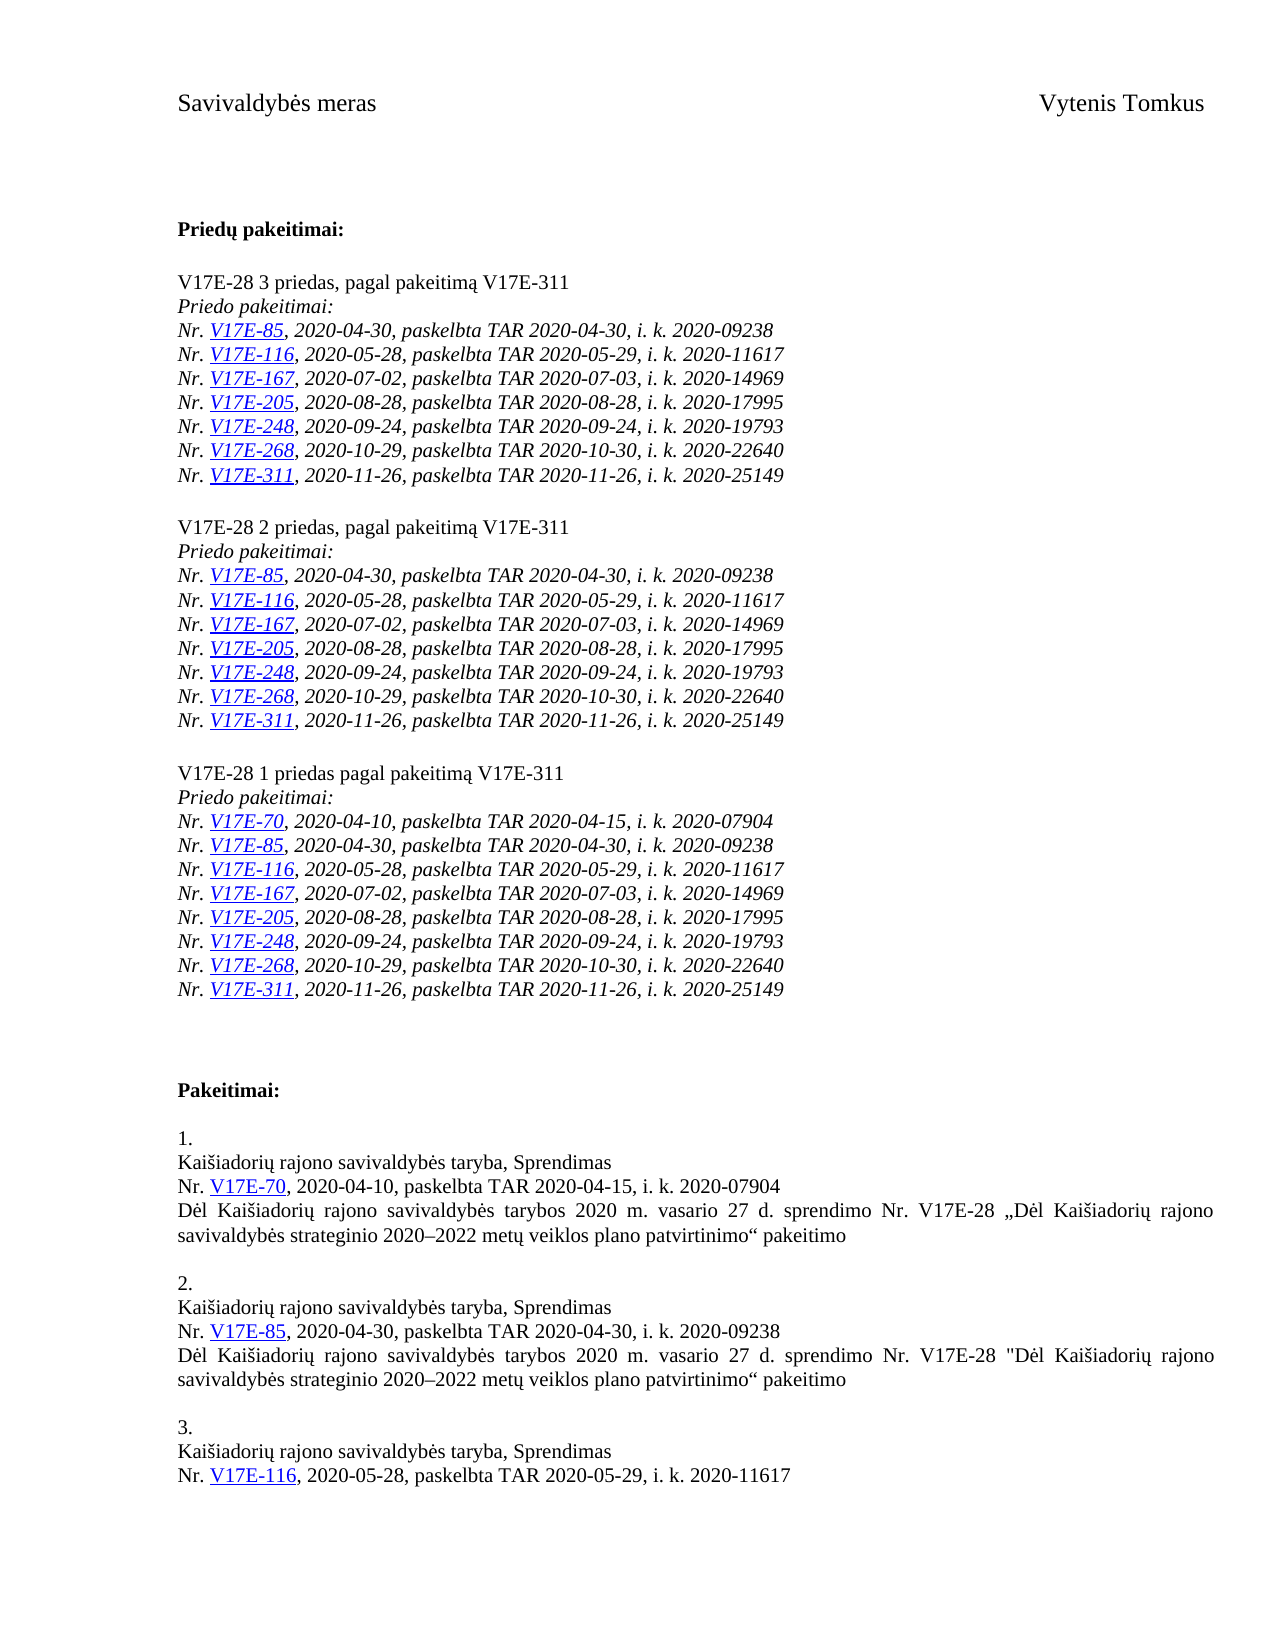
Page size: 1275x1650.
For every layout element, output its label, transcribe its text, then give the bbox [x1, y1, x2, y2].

text Nr. V17E-116, 2020-05-28, paskelbta TAR 2020-05-29, i. k. 2020-11617 [177, 1463, 1216, 1487]
text V17E-28 3 priedas, pagal pakeitimą V17E-311 [177, 270, 1216, 294]
text 1. [177, 1126, 1216, 1150]
text Nr. V17E-311, 2020-11-26, paskelbta TAR 2020-11-26, i. k. 2020-25149 [177, 462, 1216, 487]
text Nr. V17E-116, 2020-05-28, paskelbta TAR 2020-05-29, i. k. 2020-11617 [177, 342, 1216, 366]
text Nr. V17E-70, 2020-04-10, paskelbta TAR 2020-04-15, i. k. 2020-07904 [177, 809, 1216, 833]
text Kaišiadorių rajono savivaldybės taryba, Sprendimas [177, 1150, 1216, 1174]
text V17E-28 2 priedas, pagal pakeitimą V17E-311 [177, 515, 1216, 539]
text 2. [177, 1271, 1216, 1295]
text Dėl Kaišiadorių rajono savivaldybės tarybos 2020 m. vasario 27 d. sprendimo Nr. V17E-28 „Dėl Kaišiadorių rajono savivaldybės strateginio 2020–2022 metų veiklos plano patvirtinimo“ pakeitimo [177, 1198, 1216, 1247]
text Nr. V17E-248, 2020-09-24, paskelbta TAR 2020-09-24, i. k. 2020-19793 [177, 660, 1216, 684]
text Priedo pakeitimai: [177, 294, 1216, 318]
text Nr. V17E-85, 2020-04-30, paskelbta TAR 2020-04-30, i. k. 2020-09238 [177, 1319, 1216, 1343]
text Dėl Kaišiadorių rajono savivaldybės tarybos 2020 m. vasario 27 d. sprendimo Nr. V17E-28 "Dėl Kaišiadorių rajono savivaldybės strateginio 2020–2022 metų veiklos plano patvirtinimo“ pakeitimo [177, 1343, 1216, 1391]
text Nr. V17E-116, 2020-05-28, paskelbta TAR 2020-05-29, i. k. 2020-11617 [177, 587, 1216, 612]
text Nr. V17E-268, 2020-10-29, paskelbta TAR 2020-10-30, i. k. 2020-22640 [177, 438, 1216, 462]
text Nr. V17E-205, 2020-08-28, paskelbta TAR 2020-08-28, i. k. 2020-17995 [177, 905, 1216, 929]
text Nr. V17E-85, 2020-04-30, paskelbta TAR 2020-04-30, i. k. 2020-09238 [177, 563, 1216, 587]
text Nr. V17E-85, 2020-04-30, paskelbta TAR 2020-04-30, i. k. 2020-09238 [177, 833, 1216, 857]
text Nr. V17E-268, 2020-10-29, paskelbta TAR 2020-10-30, i. k. 2020-22640 [177, 684, 1216, 708]
text Nr. V17E-116, 2020-05-28, paskelbta TAR 2020-05-29, i. k. 2020-11617 [177, 857, 1216, 881]
text Nr. V17E-311, 2020-11-26, paskelbta TAR 2020-11-26, i. k. 2020-25149 [177, 977, 1216, 1001]
text Nr. V17E-248, 2020-09-24, paskelbta TAR 2020-09-24, i. k. 2020-19793 [177, 414, 1216, 438]
text Nr. V17E-85, 2020-04-30, paskelbta TAR 2020-04-30, i. k. 2020-09238 [177, 318, 1216, 342]
text 3. [177, 1415, 1216, 1439]
text Nr. V17E-268, 2020-10-29, paskelbta TAR 2020-10-30, i. k. 2020-22640 [177, 953, 1216, 977]
text Nr. V17E-205, 2020-08-28, paskelbta TAR 2020-08-28, i. k. 2020-17995 [177, 390, 1216, 414]
text Nr. V17E-167, 2020-07-02, paskelbta TAR 2020-07-03, i. k. 2020-14969 [177, 612, 1216, 636]
text Savivaldybės meras Vytenis Tomkus [177, 88, 1216, 117]
text V17E-28 1 priedas pagal pakeitimą V17E-311 [177, 761, 1216, 785]
text Priedo pakeitimai: [177, 539, 1216, 563]
text Pakeitimai: [177, 1078, 1216, 1102]
text Kaišiadorių rajono savivaldybės taryba, Sprendimas [177, 1439, 1216, 1463]
text Nr. V17E-70, 2020-04-10, paskelbta TAR 2020-04-15, i. k. 2020-07904 [177, 1174, 1216, 1198]
text Priedo pakeitimai: [177, 785, 1216, 809]
text Nr. V17E-205, 2020-08-28, paskelbta TAR 2020-08-28, i. k. 2020-17995 [177, 636, 1216, 660]
text Nr. V17E-311, 2020-11-26, paskelbta TAR 2020-11-26, i. k. 2020-25149 [177, 708, 1216, 732]
text Kaišiadorių rajono savivaldybės taryba, Sprendimas [177, 1295, 1216, 1319]
text Priedų pakeitimai: [177, 217, 1216, 241]
text Nr. V17E-248, 2020-09-24, paskelbta TAR 2020-09-24, i. k. 2020-19793 [177, 929, 1216, 953]
text Nr. V17E-167, 2020-07-02, paskelbta TAR 2020-07-03, i. k. 2020-14969 [177, 881, 1216, 905]
text Nr. V17E-167, 2020-07-02, paskelbta TAR 2020-07-03, i. k. 2020-14969 [177, 366, 1216, 390]
